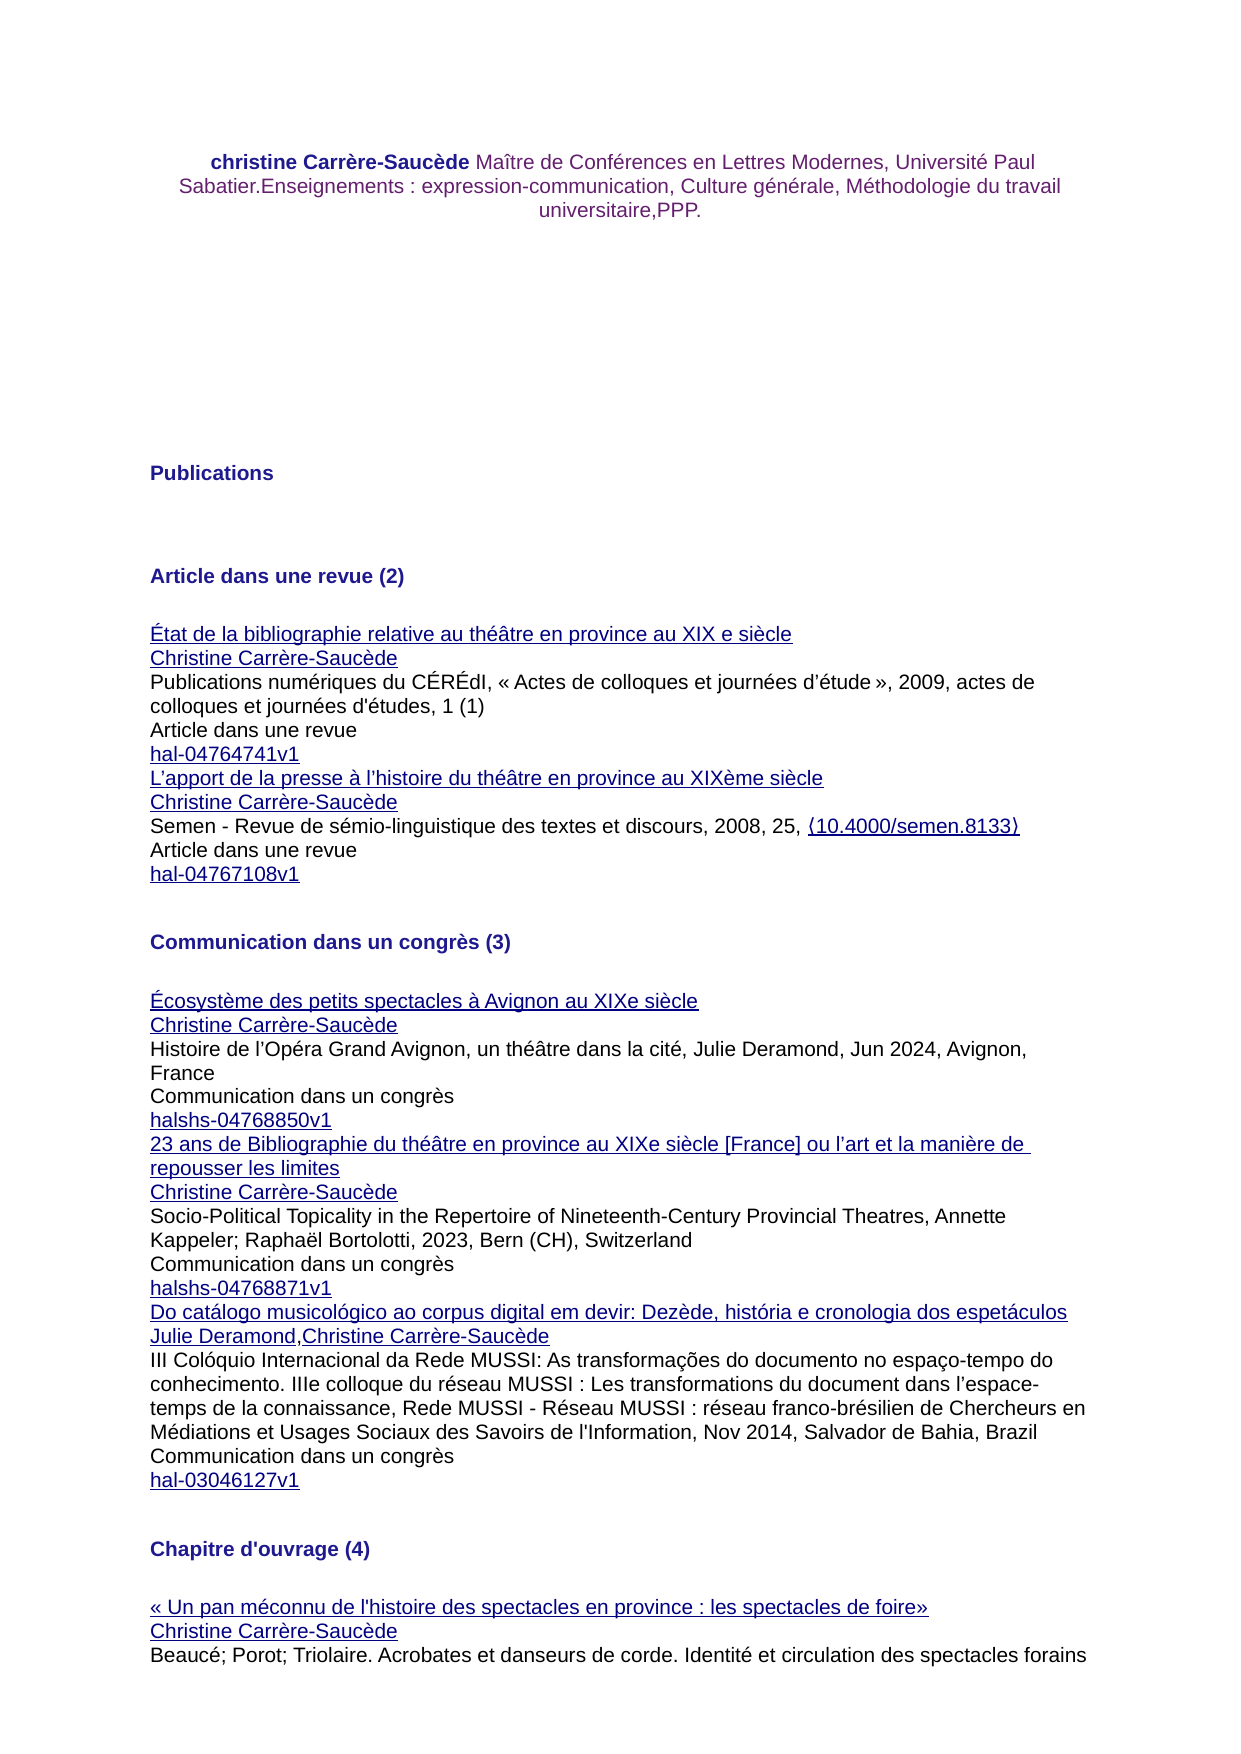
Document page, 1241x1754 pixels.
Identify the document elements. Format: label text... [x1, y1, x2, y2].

table_cell L’apport de la presse à l’histoire du théâtre en province au XIXème siècle Christine Carrère-Saucède Semen - Revue de sémio-linguistique des textes et discours, 2008, 25, ⟨10.4000/semen.8133⟩ Article dans une revue hal-04767108v1 [150, 766, 1090, 885]
table_header État de la bibliographie relative au théâtre en province au XIX e siècle Christine Carrère-Saucède Publications numériques du CÉRÉdI, « Actes de colloques et journées d’étude », 2009, actes de colloques et journées d'études, 1 (1) Article dans une revue hal-04764741v1 [150, 622, 1090, 766]
subtitle Publications [150, 460, 1090, 484]
subtitle Communication dans un congrès (3) [150, 930, 1090, 954]
subtitle Article dans une revue (2) [150, 563, 1090, 587]
table_header Écosystème des petits spectacles à Avignon au XIXe siècle Christine Carrère-Saucède Histoire de l’Opéra Grand Avignon, un théâtre dans la cité, Julie Deramond, Jun 2024, Avignon, France Communication dans un congrès halshs-04768850v1 [150, 989, 1090, 1132]
subtitle Chapitre d'ouvrage (4) [150, 1536, 1090, 1560]
table_cell 23 ans de Bibliographie du théâtre en province au XIXe siècle [France] ou l’art et la manière de repousser les limites Christine Carrère-Saucède Socio-Political Topicality in the Repertoire of Nineteenth-Century Provincial Theatres, Annette Kappeler; Raphaël Bortolotti, 2023, Bern (CH), Switzerland Communication dans un congrès halshs-04768871v1 [150, 1132, 1090, 1300]
table_cell Do catálogo musicológico ao corpus digital em devir: Dezède, história e cronologia dos espetáculos Julie Deramond,Christine Carrère-Saucède III Colóquio Internacional da Rede MUSSI: As transformações do documento no espaço-tempo do conhecimento. IIIe colloque du réseau MUSSI : Les transformations du document dans l’espace-temps de la connaissance, Rede MUSSI - Réseau MUSSI : réseau franco-brésilien de Chercheurs en Médiations et Usages Sociaux des Savoirs de l'Information, Nov 2014, Salvador de Bahia, Brazil Communication dans un congrès hal-03046127v1 [150, 1300, 1090, 1492]
subtitle christine Carrère-Saucède Maître de Conférences en Lettres Modernes, Université Paul Sabatier.Enseignements : expression-communication, Culture générale, Méthodologie du travail universitaire,PPP. [150, 150, 1090, 222]
table_header « Un pan méconnu de l'histoire des spectacles en province : les spectacles de foire» Christine Carrère-Saucède Beaucé; Porot; Triolaire. Acrobates et danseurs de corde. Identité et circulation des spectacles forains [150, 1595, 1090, 1667]
